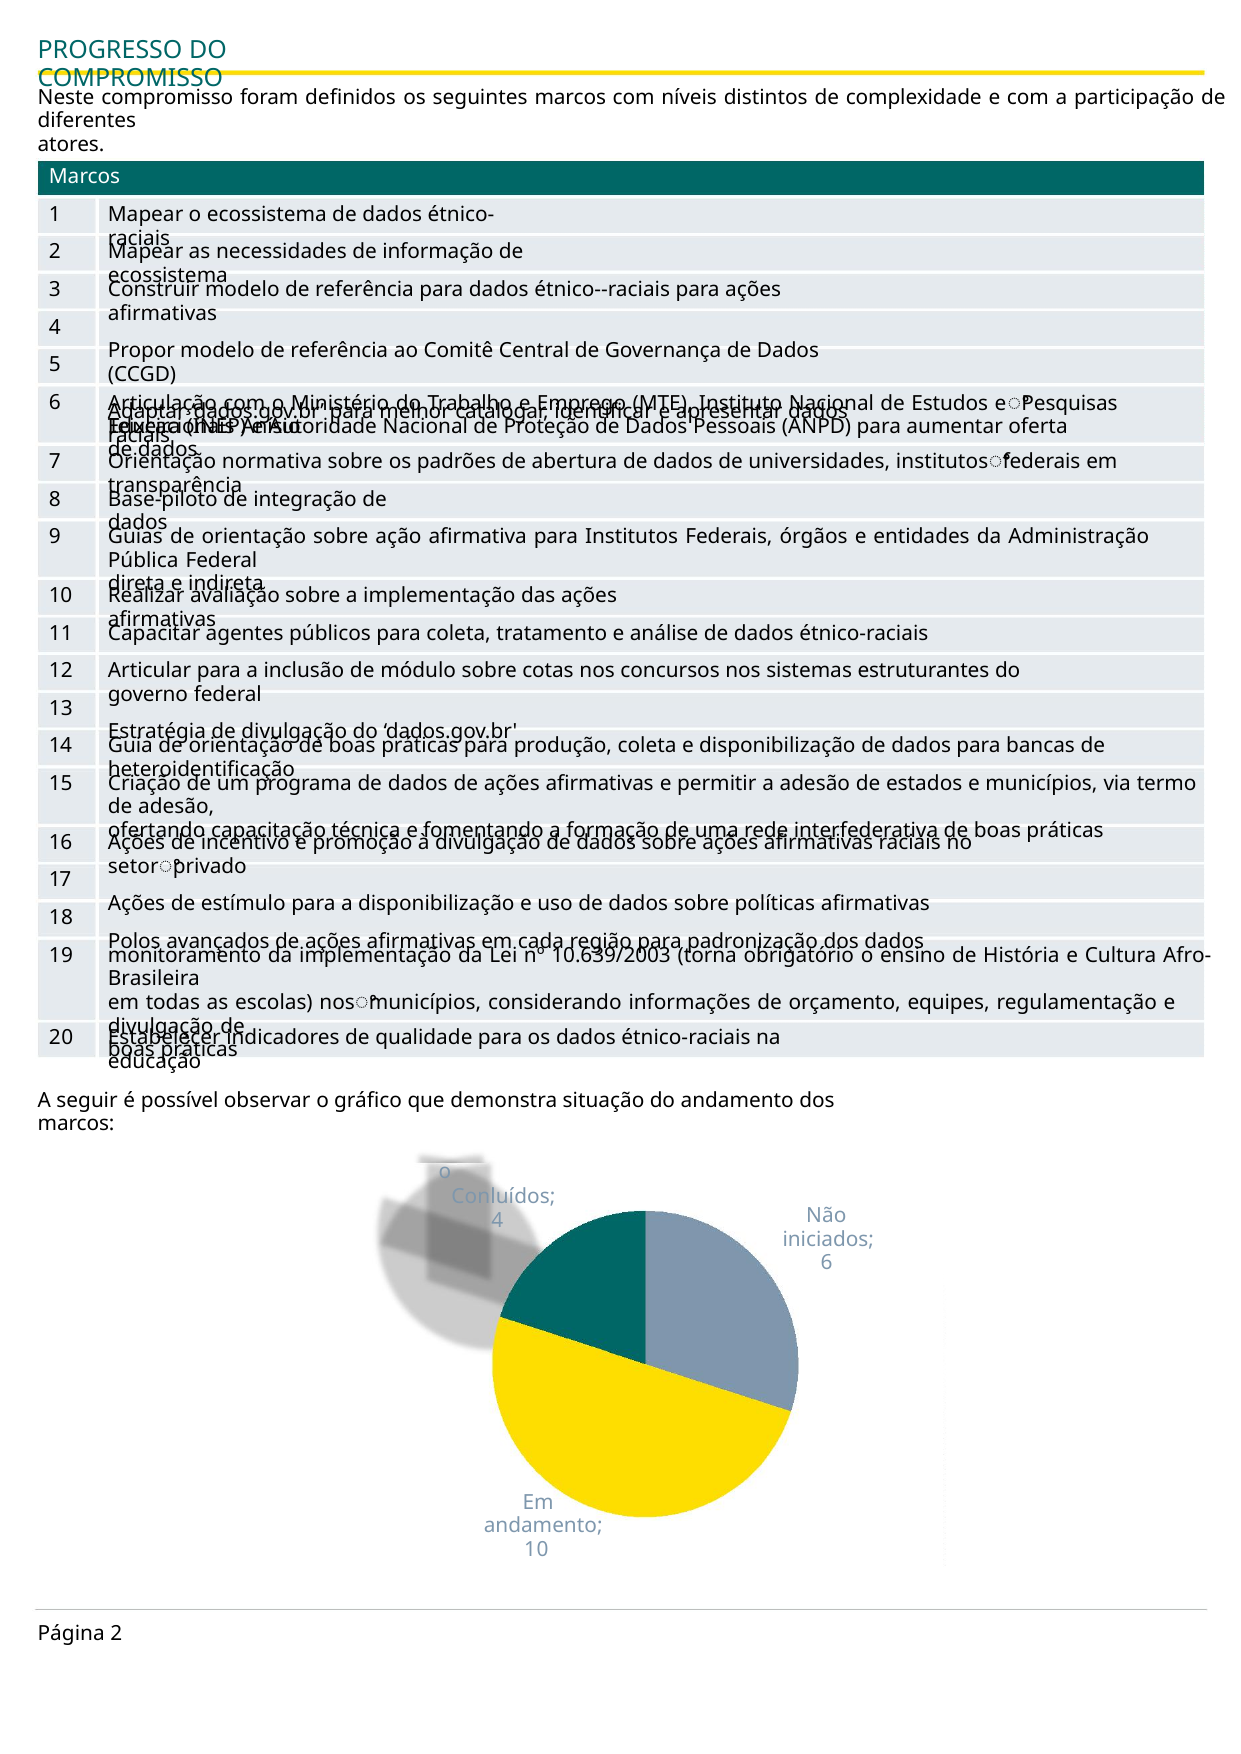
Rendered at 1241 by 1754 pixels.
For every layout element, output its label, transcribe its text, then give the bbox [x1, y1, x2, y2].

text atores. [37, 133, 1228, 156]
text 1 [524, 1538, 536, 1561]
text iniciados; [782, 1227, 891, 1251]
text Realizar avaliação sobre a implementação das ações afirmativas [108, 584, 701, 621]
text Conluídos; [451, 1185, 569, 1208]
text PROGRESSO DO COMPROMISSO [37, 36, 413, 86]
text 0 [61, 1026, 98, 1049]
text 4 [491, 1208, 528, 1232]
text monitoramento da implementação da Lei nº 10.639/2003 (torna obrigatório o ensino de História e Cultura Afro-Brasileira [108, 943, 1217, 990]
text Ações de estímulo para a disponibilização e uso de dados sobre políticas afirmativas [108, 891, 1032, 915]
text Não [806, 1203, 891, 1227]
text Guia de orientação de boas práticas para produção, coleta e disponibilização de dados para bancas de heteroidentificação [108, 734, 1210, 772]
text andamento; [483, 1514, 615, 1538]
text Articular para a inclusão de módulo sobre cotas nos concursos nos sistemas estruturantes do governo federal [108, 659, 1096, 706]
text 0 [536, 1538, 573, 1561]
text 8 [61, 906, 98, 929]
text Neste compromisso foram definidos os seguintes marcos com níveis distintos de complexidade e com a participação de diferentes [37, 86, 1228, 133]
text 2 [49, 1030, 56, 1042]
text 2 [49, 240, 86, 264]
text Estratégia de divulgação do ‘dados.gov.br' [108, 720, 1096, 734]
text Estabelecer indicadores de qualidade para os dados étnico-raciais na educação [108, 1026, 834, 1073]
text 9 [86, 943, 98, 967]
text 14 [49, 734, 98, 758]
text Teixeira (INEP) e Autoridade Nacional de Proteção de Dados Pessoais (ANPD) para aumentar oferta de dados [108, 414, 1085, 450]
text 1 [49, 621, 61, 645]
text 0 [60, 584, 97, 607]
text Propor modelo de referência ao Comitê Central de Governança de Dados (CCGD) [108, 339, 863, 386]
text Marcos [49, 165, 139, 188]
text Criação de um programa de dados de ações afirmativas e permitir a adesão de estados e municípios, via termo de adesão, [108, 772, 1215, 819]
text 9 [49, 525, 86, 548]
text Base-piloto de integração de dados [108, 487, 442, 525]
text Construir modelo de referência para dados étnico--raciais para ações afirmativas [108, 278, 863, 325]
text Mapear o ecossistema de dados étnico-raciais [108, 203, 540, 240]
text Orientação normativa sobre os padrões de abertura de dados de universidades, institutosꢀfederais em transparência [108, 450, 1157, 497]
text Guias de orientação sobre ação afirmativa para Institutos Federais, órgãos e entidades da Administração Pública Federal [108, 525, 1215, 572]
text ofertando capacitação técnica e fomentando a formação de uma rede interfederativa de boas práticas [108, 819, 1215, 842]
text 3 [61, 696, 98, 720]
text 8 [49, 487, 86, 511]
text 3 [49, 278, 86, 301]
text 6 [820, 1251, 891, 1274]
text Ações de incentivo e promoção à divulgação de dados sobre ações afirmativas raciais no setorꢀprivado [108, 831, 1032, 878]
text Página 2 [37, 1622, 139, 1645]
text 6 [60, 830, 97, 854]
text em todas as escolas) nosꢀmunicípios, considerando informações de orçamento, equipes, regulamentação e divulgação de [108, 991, 1217, 1038]
text Capacitar agentes públicos para coleta, tratamento e análise de dados étnico-raciais [108, 621, 1096, 645]
text Polos avançados de ações afirmativas em cada região para padronização dos dados [108, 929, 1032, 943]
text boas práticas [834, 1038, 1217, 1061]
text 1 [61, 621, 98, 645]
text 5 [49, 353, 86, 376]
text 1 [49, 659, 61, 682]
text 1 [49, 696, 61, 720]
text 1 [49, 203, 86, 226]
text 2 [61, 659, 98, 682]
text 6 [49, 391, 86, 414]
text Em [522, 1490, 615, 1514]
text 1 [49, 830, 60, 854]
text direta e indireta [108, 572, 1215, 596]
text 7 [49, 449, 86, 473]
text A seguir é possível observar o gráfico que demonstra situação do andamento dos marcos: [37, 1088, 851, 1135]
text 2 [49, 1026, 61, 1049]
text o [438, 1160, 474, 1183]
text 17 [49, 868, 98, 891]
text 1 [49, 943, 86, 967]
text 1 [49, 584, 60, 607]
text 15 [49, 772, 98, 795]
text Mapear as necessidades de informação de ecossistema [108, 240, 626, 278]
text Articulação com o Ministério do Trabalho e Emprego (MTE), Instituto Nacional de Estudos eꢀPesquisas Educacionais Anísio [108, 391, 1216, 438]
text 1 [49, 906, 61, 929]
text 4 [49, 315, 86, 339]
